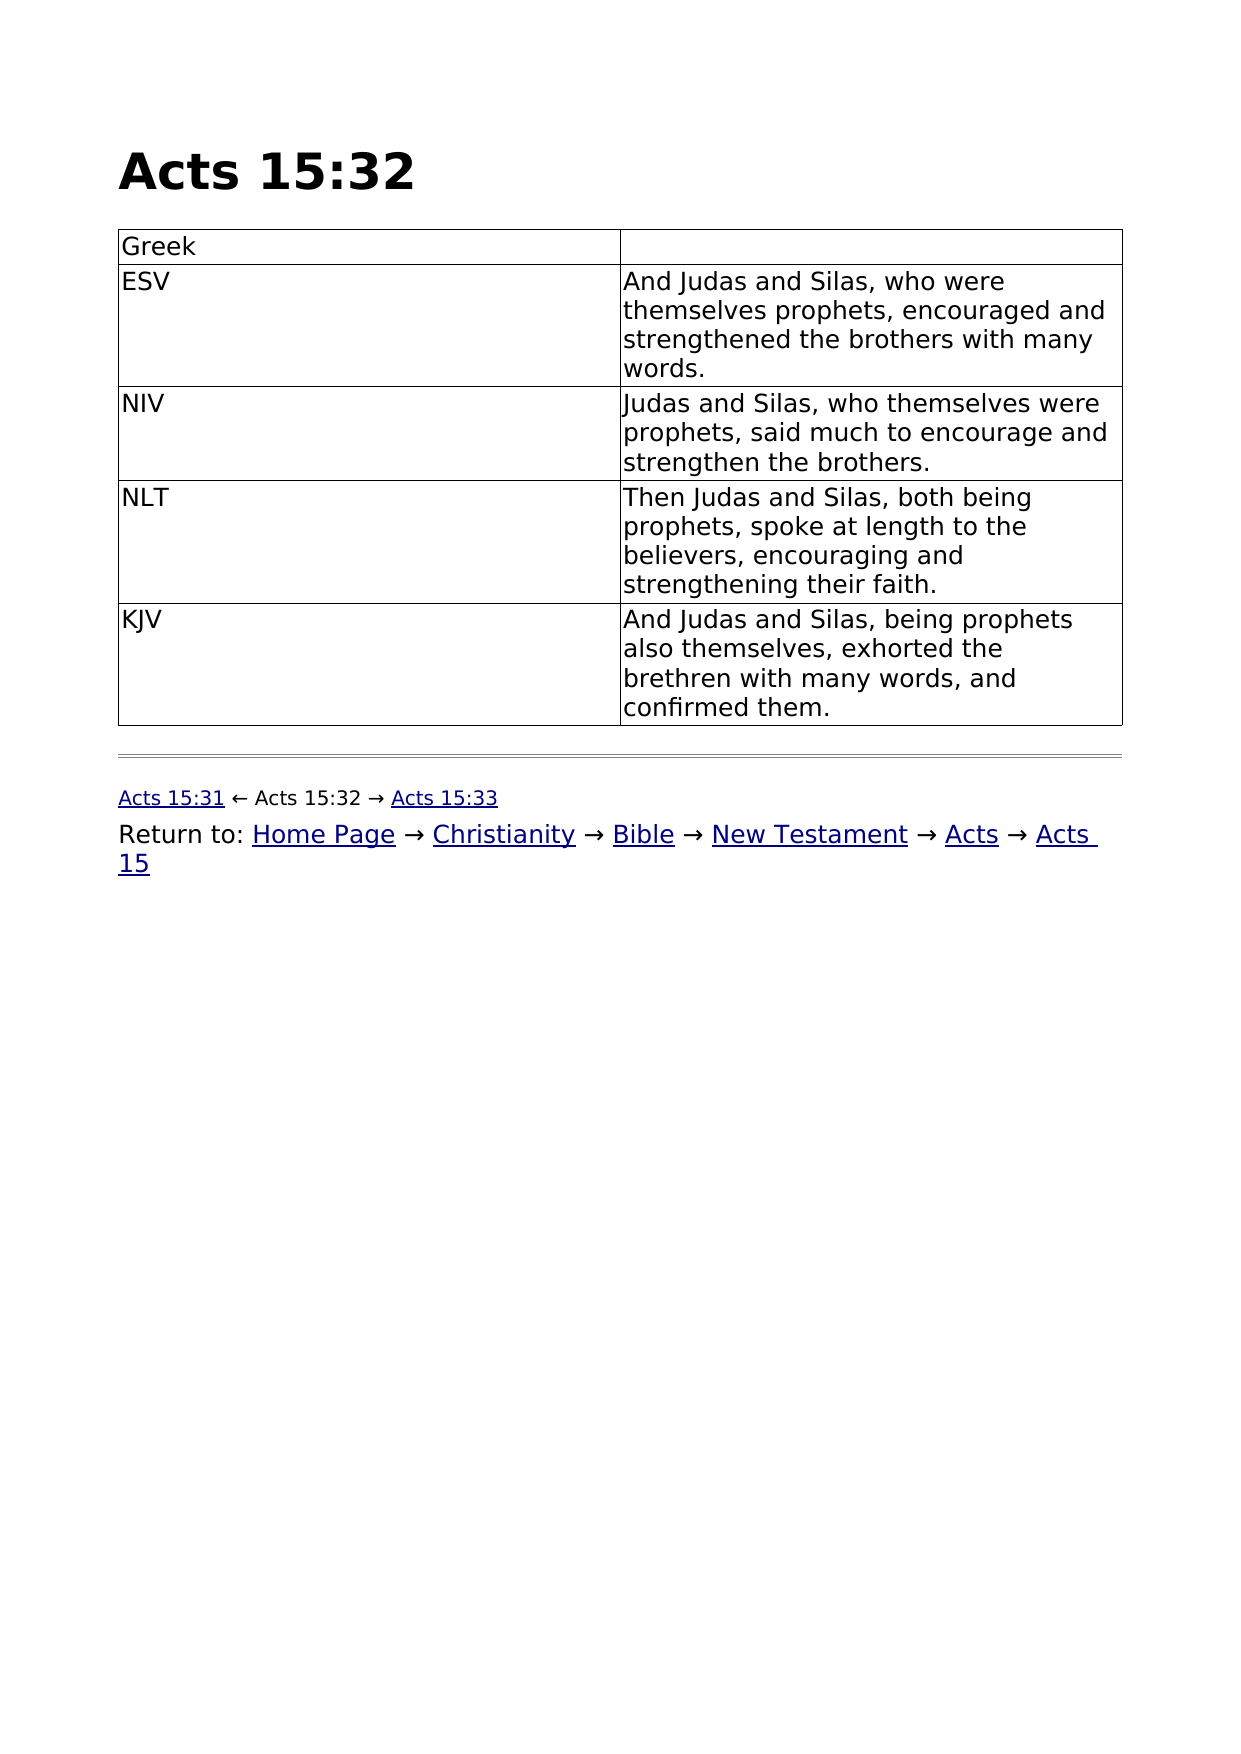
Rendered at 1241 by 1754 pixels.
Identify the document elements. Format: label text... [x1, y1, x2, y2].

text Return to: Home Page → Christianity → Bible → New Testament → Acts → Acts 15 [118, 820, 1122, 879]
subtitle Acts 15:32 [118, 143, 1122, 201]
table_header [621, 230, 1122, 264]
table_cell Judas and Silas, who themselves were prophets, said much to encourage and strengthen the brothers. [621, 387, 1122, 480]
table_cell NIV [119, 387, 620, 480]
table_cell And Judas and Silas, being prophets also themselves, exhorted the brethren with many words, and confirmed them. [621, 604, 1122, 725]
table_cell ESV [119, 265, 620, 386]
text Acts 15:31 ← Acts 15:32 → Acts 15:33 [118, 786, 1122, 820]
table_cell NLT [119, 481, 620, 602]
table_header Greek [119, 230, 620, 264]
table_cell And Judas and Silas, who were themselves prophets, encouraged and strengthened the brothers with many words. [621, 265, 1122, 386]
table_cell KJV [119, 604, 620, 725]
table_cell Then Judas and Silas, both being prophets, spoke at length to the believers, encouraging and strengthening their faith. [621, 481, 1122, 602]
